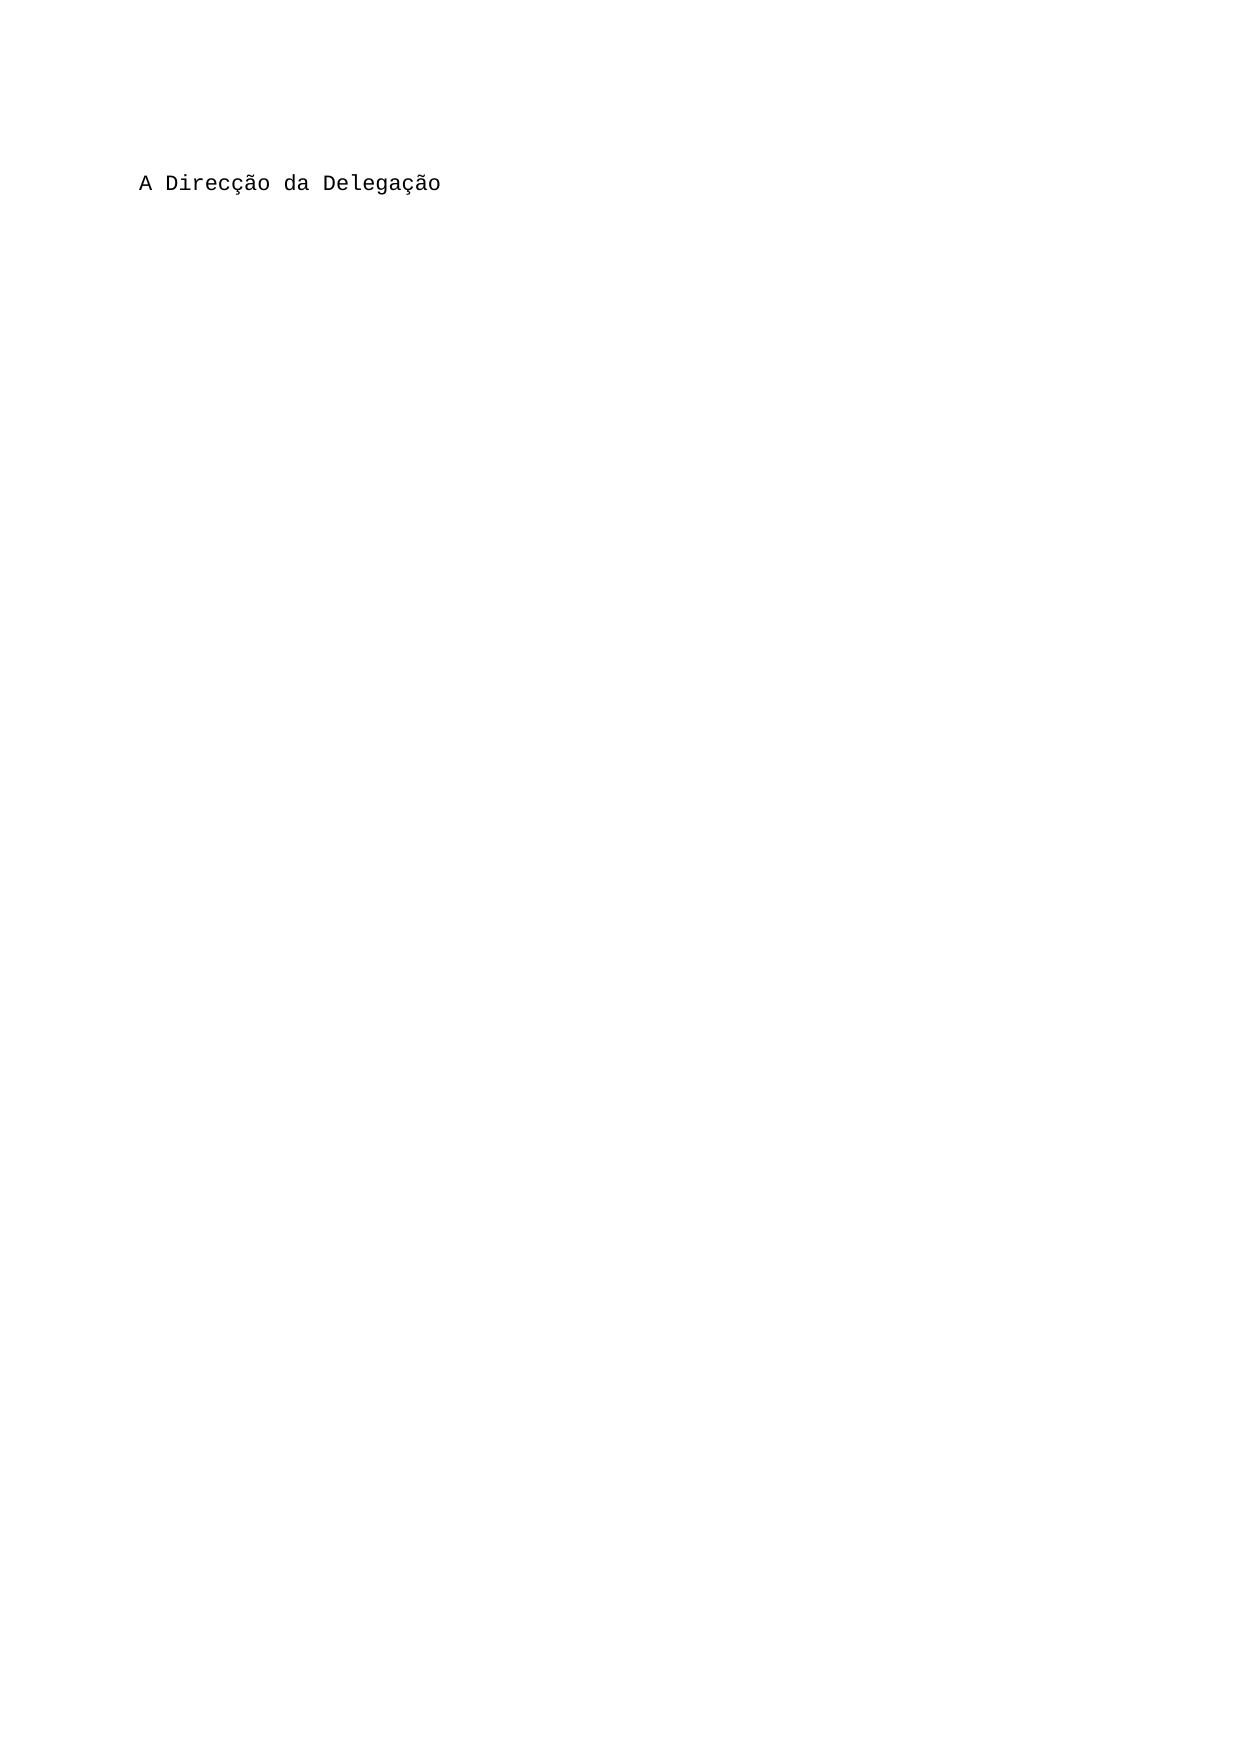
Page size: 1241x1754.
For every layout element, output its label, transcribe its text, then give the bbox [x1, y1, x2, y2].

text A Direcção da Delegação [139, 172, 1101, 197]
